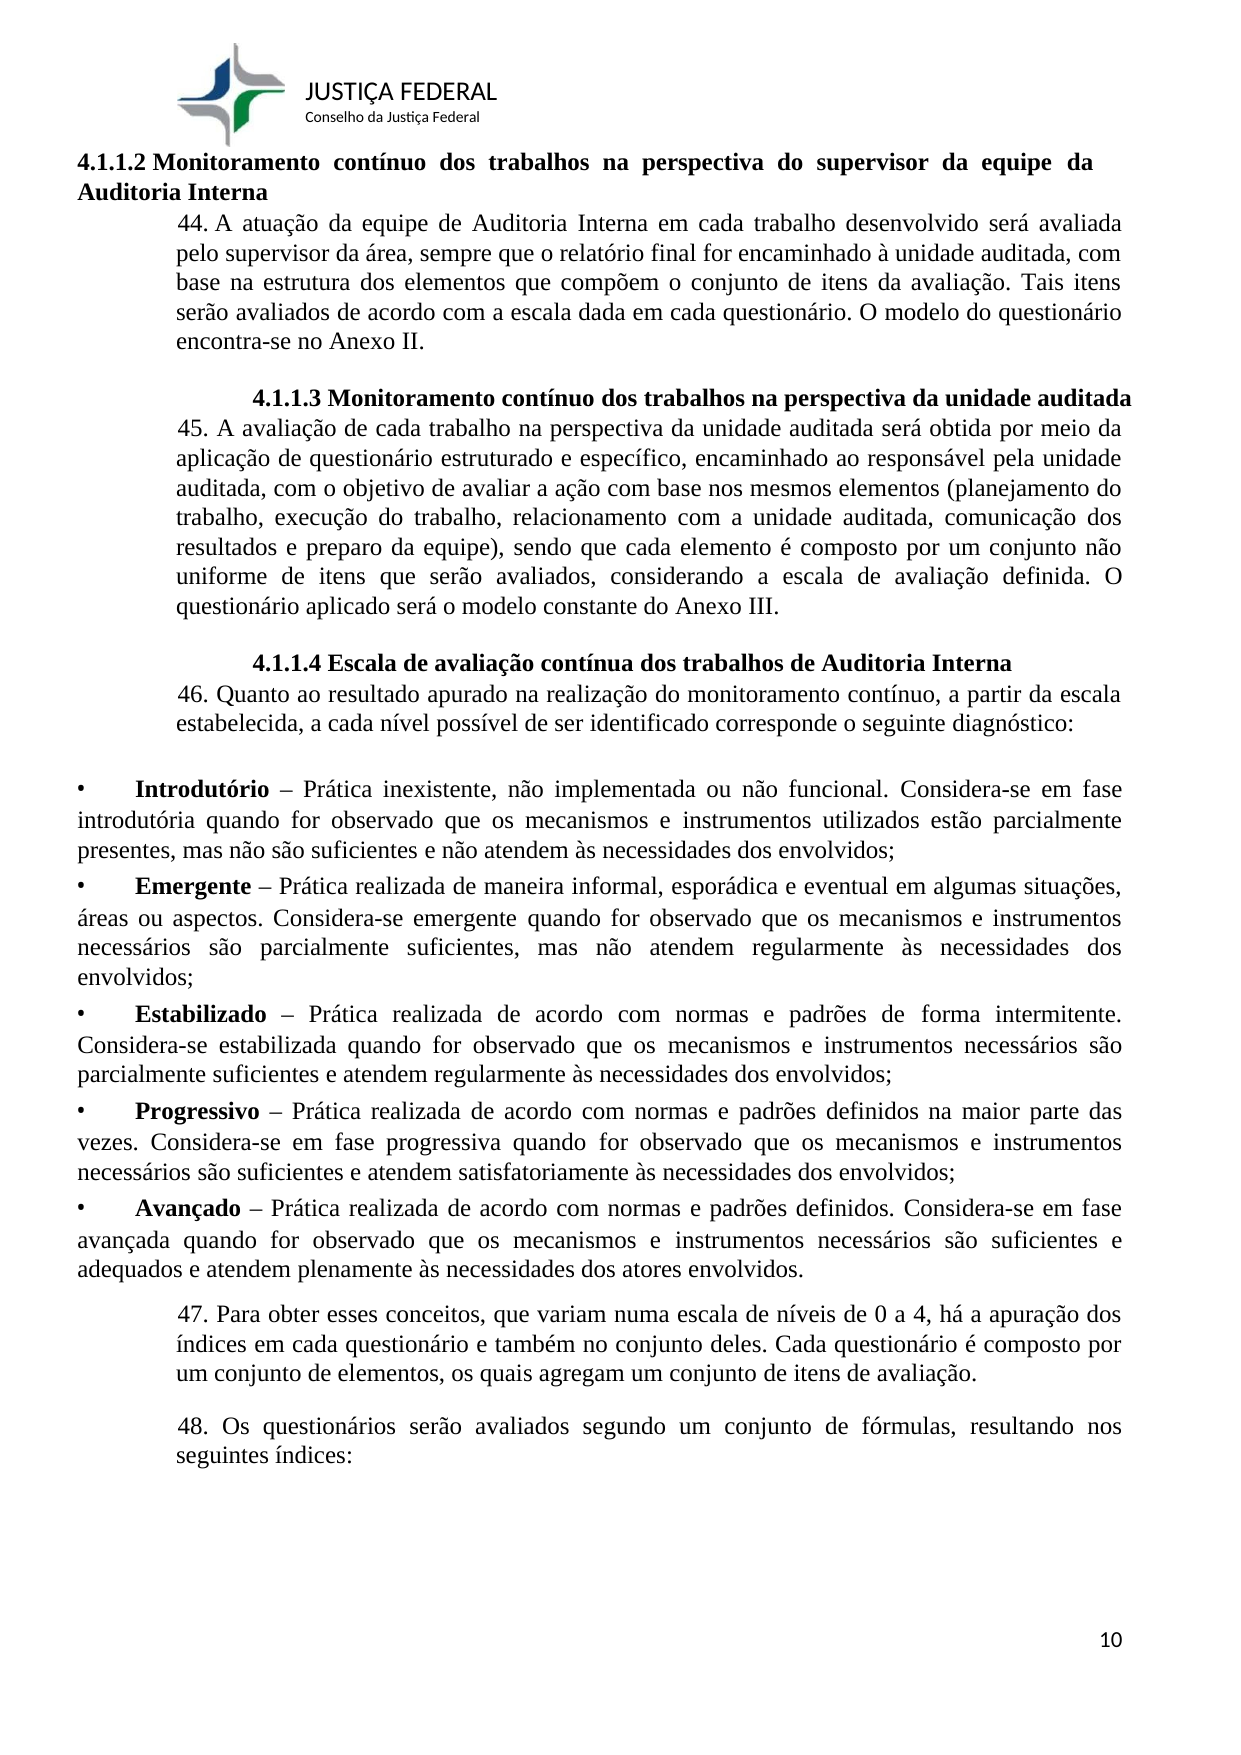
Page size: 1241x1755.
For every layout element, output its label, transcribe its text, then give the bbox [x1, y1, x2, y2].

list Para obter esses conceitos, que variam numa escala de níveis de 0 a 4, há a apuração dos índices em cada questionário e também no conjunto deles. Cada questionário é composto por um conjunto de elementos, os quais agregam um conjunto de itens de avaliação. [176, 1299, 1122, 1387]
list Quanto ao resultado apurado na realização do monitoramento contínuo, a partir da escala estabelecida, a cada nível possível de ser identificado corresponde o seguinte diagnóstico: [176, 679, 1122, 737]
list A atuação da equipe de Auditoria Interna em cada trabalho desenvolvido será avaliada pelo supervisor da área, sempre que o relatório final for encaminhado à unidade auditada, com base na estrutura dos elementos que compõem o conjunto de itens da avaliação. Tais itens serão avaliados de acordo com a escala dada em cada questionário. O modelo do questionário encontra-se no Anexo II. [176, 208, 1122, 355]
list Progressivo – Prática realizada de acordo com normas e padrões definidos na maior parte das vezes. Considera-se em fase progressiva quando for observado que os mecanismos e instrumentos necessários são suficientes e atendem satisfatoriamente às necessidades dos envolvidos; [76, 1093, 1122, 1185]
list Estabilizado – Prática realizada de acordo com normas e padrões de forma intermitente. Considera-se estabilizada quando for observado que os mecanismos e instrumentos necessários são parcialmente suficientes e atendem regularmente às necessidades dos envolvidos; [76, 995, 1122, 1088]
list Os questionários serão avaliados segundo um conjunto de fórmulas, resultando nos seguintes índices: [176, 1411, 1122, 1469]
list Monitoramento contínuo dos trabalhos na perspectiva da unidade auditada [252, 383, 1218, 411]
list Monitoramento contínuo dos trabalhos na perspectiva do supervisor da equipe da Auditoria Interna [77, 147, 1093, 206]
list Emergente – Prática realizada de maneira informal, esporádica e eventual em algumas situações, áreas ou aspectos. Considera-se emergente quando for observado que os mecanismos e instrumentos necessários são parcialmente suficientes, mas não atendem regularmente às necessidades dos envolvidos; [76, 868, 1122, 991]
list A avaliação de cada trabalho na perspectiva da unidade auditada será obtida por meio da aplicação de questionário estruturado e específico, encaminhado ao responsável pela unidade auditada, com o objetivo de avaliar a ação com base nos mesmos elementos (planejamento do trabalho, execução do trabalho, relacionamento com a unidade auditada, comunicação dos resultados e preparo da equipe), sendo que cada elemento é composto por um conjunto não uniforme de itens que serão avaliados, considerando a escala de avaliação definida. O questionário aplicado será o modelo constante do Anexo III. [176, 413, 1122, 620]
list Introdutório – Prática inexistente, não implementada ou não funcional. Considera-se em fase introdutória quando for observado que os mecanismos e instrumentos utilizados estão parcialmente presentes, mas não são suficientes e não atendem às necessidades dos envolvidos; [76, 770, 1122, 863]
list Escala de avaliação contínua dos trabalhos de Auditoria Interna [252, 648, 1218, 677]
list Avançado – Prática realizada de acordo com normas e padrões definidos. Considera-se em fase avançada quando for observado que os mecanismos e instrumentos necessários são suficientes e adequados e atendem plenamente às necessidades dos atores envolvidos. [76, 1190, 1122, 1283]
